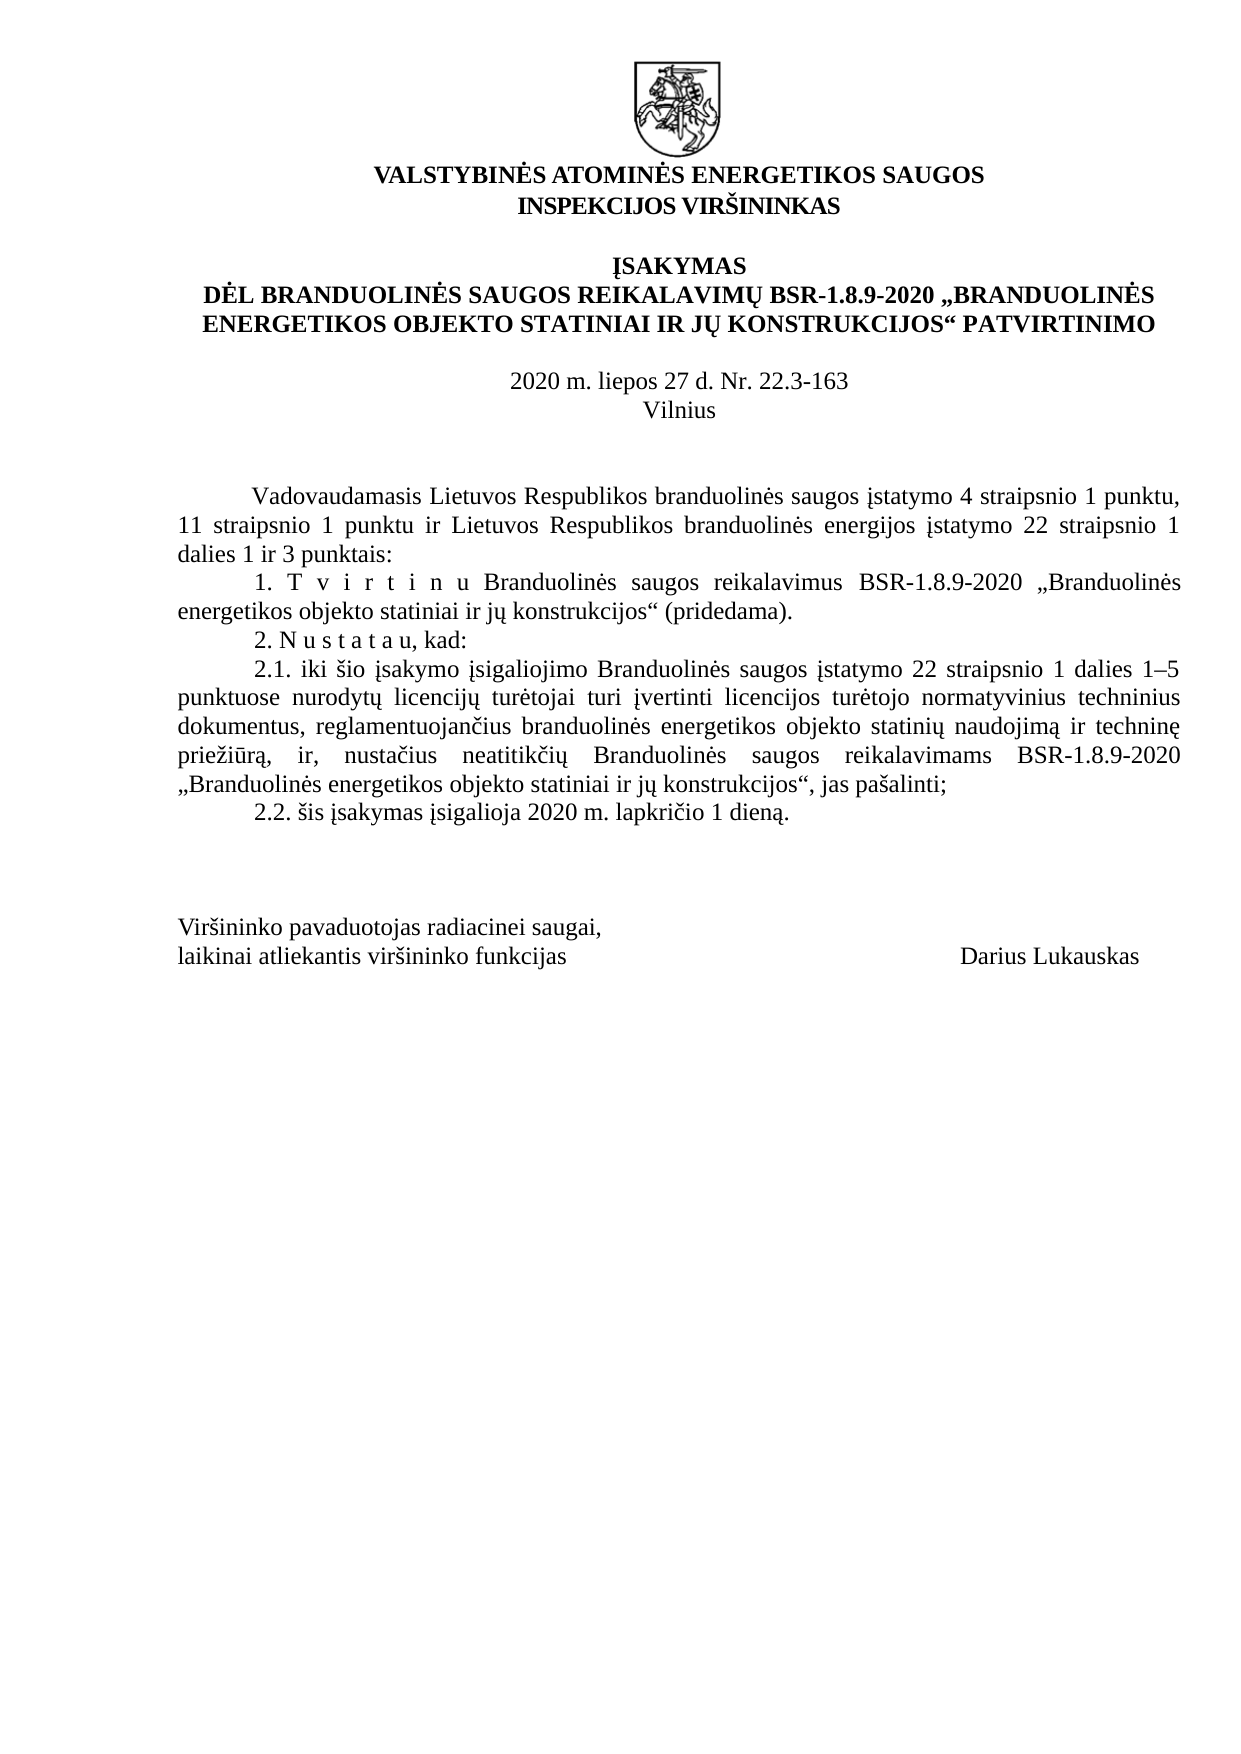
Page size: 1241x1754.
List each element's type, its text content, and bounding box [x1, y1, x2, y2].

text ĮSAKYMAS [177, 251, 1181, 280]
text Viršininko pavaduotojas radiacinei saugai, [177, 912, 1181, 941]
text laikinai atliekantis viršininko funkcijas Darius Lukauskas [177, 941, 1181, 970]
text DĖL BRANDUOLINĖS SAUGOS REIKALAVIMŲ BSR-1.8.9-2020 „BRANDUOLINĖS ENERGETIKOS OBJEKTO STATINIAI IR JŲ KONSTRUKCIJOS“ PATVIRTINIMO [177, 280, 1181, 337]
text Vilnius [177, 395, 1181, 424]
text INSPEKCIJOS VIRŠININKAS [177, 191, 1181, 220]
text 2.2. šis įsakymas įsigalioja 2020 m. lapkričio 1 dieną. [177, 797, 1181, 826]
text 2.1. iki šio įsakymo įsigaliojimo Branduolinės saugos įstatymo 22 straipsnio 1 dalies 1–5 punktuose nurodytų licencijų turėtojai turi įvertinti licencijos turėtojo normatyvinius techninius dokumentus, reglamentuojančius branduolinės energetikos objekto statinių naudojimą ir techninę priežiūrą, ir, nustačius neatitikčių Branduolinės saugos reikalavimams BSR-1.8.9-2020 „Branduolinės energetikos objekto statiniai ir jų konstrukcijos“, jas pašalinti; [177, 654, 1181, 797]
text 2020 m. liepos 27 d. Nr. 22.3-163 [177, 366, 1181, 395]
text Vadovaudamasis Lietuvos Respublikos branduolinės saugos įstatymo 4 straipsnio 1 punktu, 11 straipsnio 1 punktu ir Lietuvos Respublikos branduolinės energijos įstatymo 22 straipsnio 1 dalies 1 ir 3 punktais: [177, 481, 1181, 567]
text VALSTYBINĖS ATOMINĖS ENERGETIKOS SAUGOS [177, 160, 1181, 189]
text 1. T v i r t i n u Branduolinės saugos reikalavimus BSR-1.8.9-2020 „Branduolinės energetikos objekto statiniai ir jų konstrukcijos“ (pridedama). [177, 567, 1181, 625]
text 2. N u s t a t a u, kad: [177, 625, 1181, 654]
